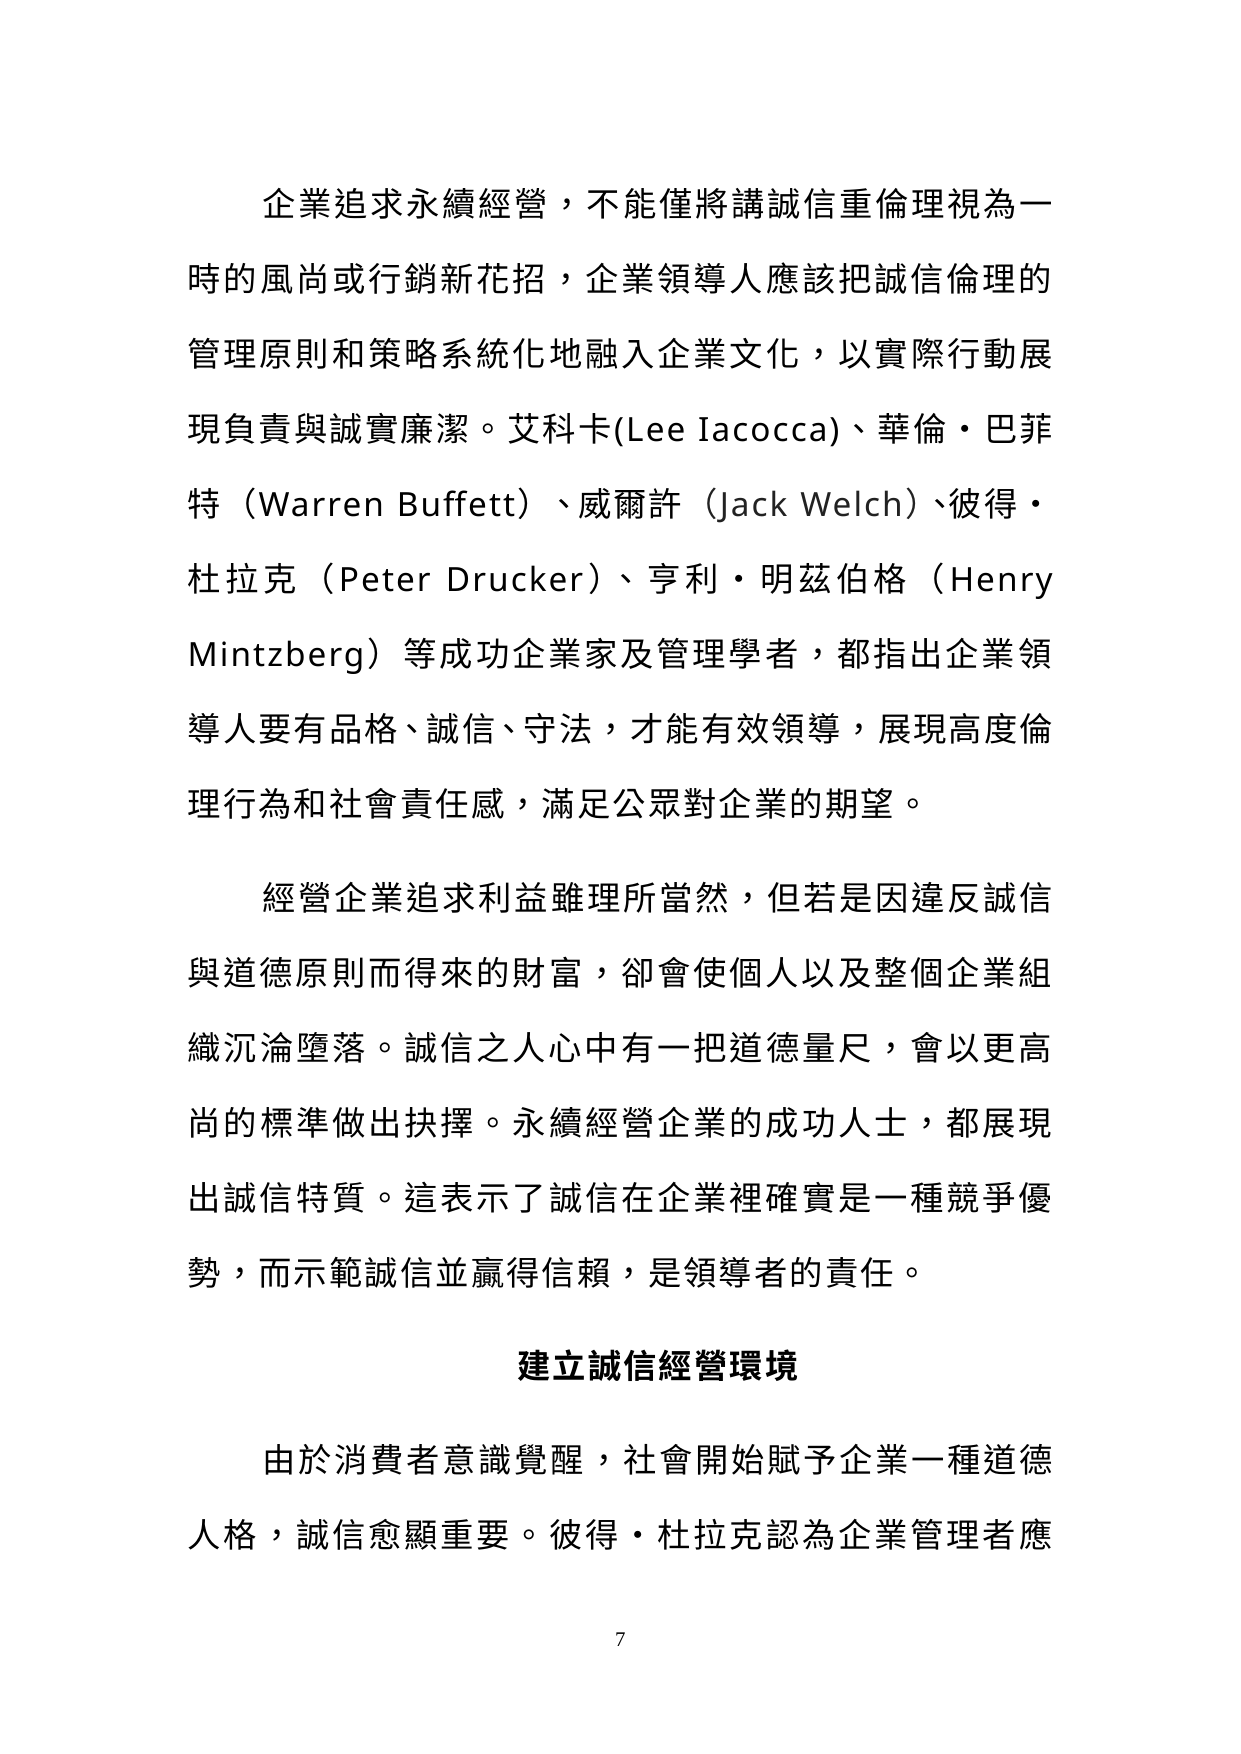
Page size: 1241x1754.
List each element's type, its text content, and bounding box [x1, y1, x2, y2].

text 企業追求永續經營，不能僅將講誠信重倫理視為一時的風尚或行銷新花招，企業領導人應該把誠信倫理的管理原則和策略系統化地融入企業文化，以實際行動展現負責與誠實廉潔。艾科卡(Lee Iacocca)、華倫‧巴菲特（Warren Buffett）、威爾許（Jack Welch）、彼得‧杜拉克（Peter Drucker）、亨利‧明茲伯格（Henry Mintzberg）等成功企業家及管理學者，都指出企業領導人要有品格、誠信、守法，才能有效領導，展現高度倫理行為和社會責任感，滿足公眾對企業的期望。 [187, 164, 1053, 839]
text 經營企業追求利益雖理所當然，但若是因違反誠信與道德原則而得來的財富，卻會使個人以及整個企業組織沉淪墮落。誠信之人心中有一把道德量尺，會以更高尚的標準做出抉擇。永續經營企業的成功人士，都展現出誠信特質。這表示了誠信在企業裡確實是一種競爭優勢，而示範誠信並贏得信賴，是領導者的責任。 [187, 858, 1053, 1308]
text 由於消費者意識覺醒，社會開始賦予企業一種道德人格，誠信愈顯重要。彼得‧杜拉克認為企業管理者應 [187, 1421, 1053, 1571]
text 建立誠信經營環境 [187, 1327, 1053, 1402]
